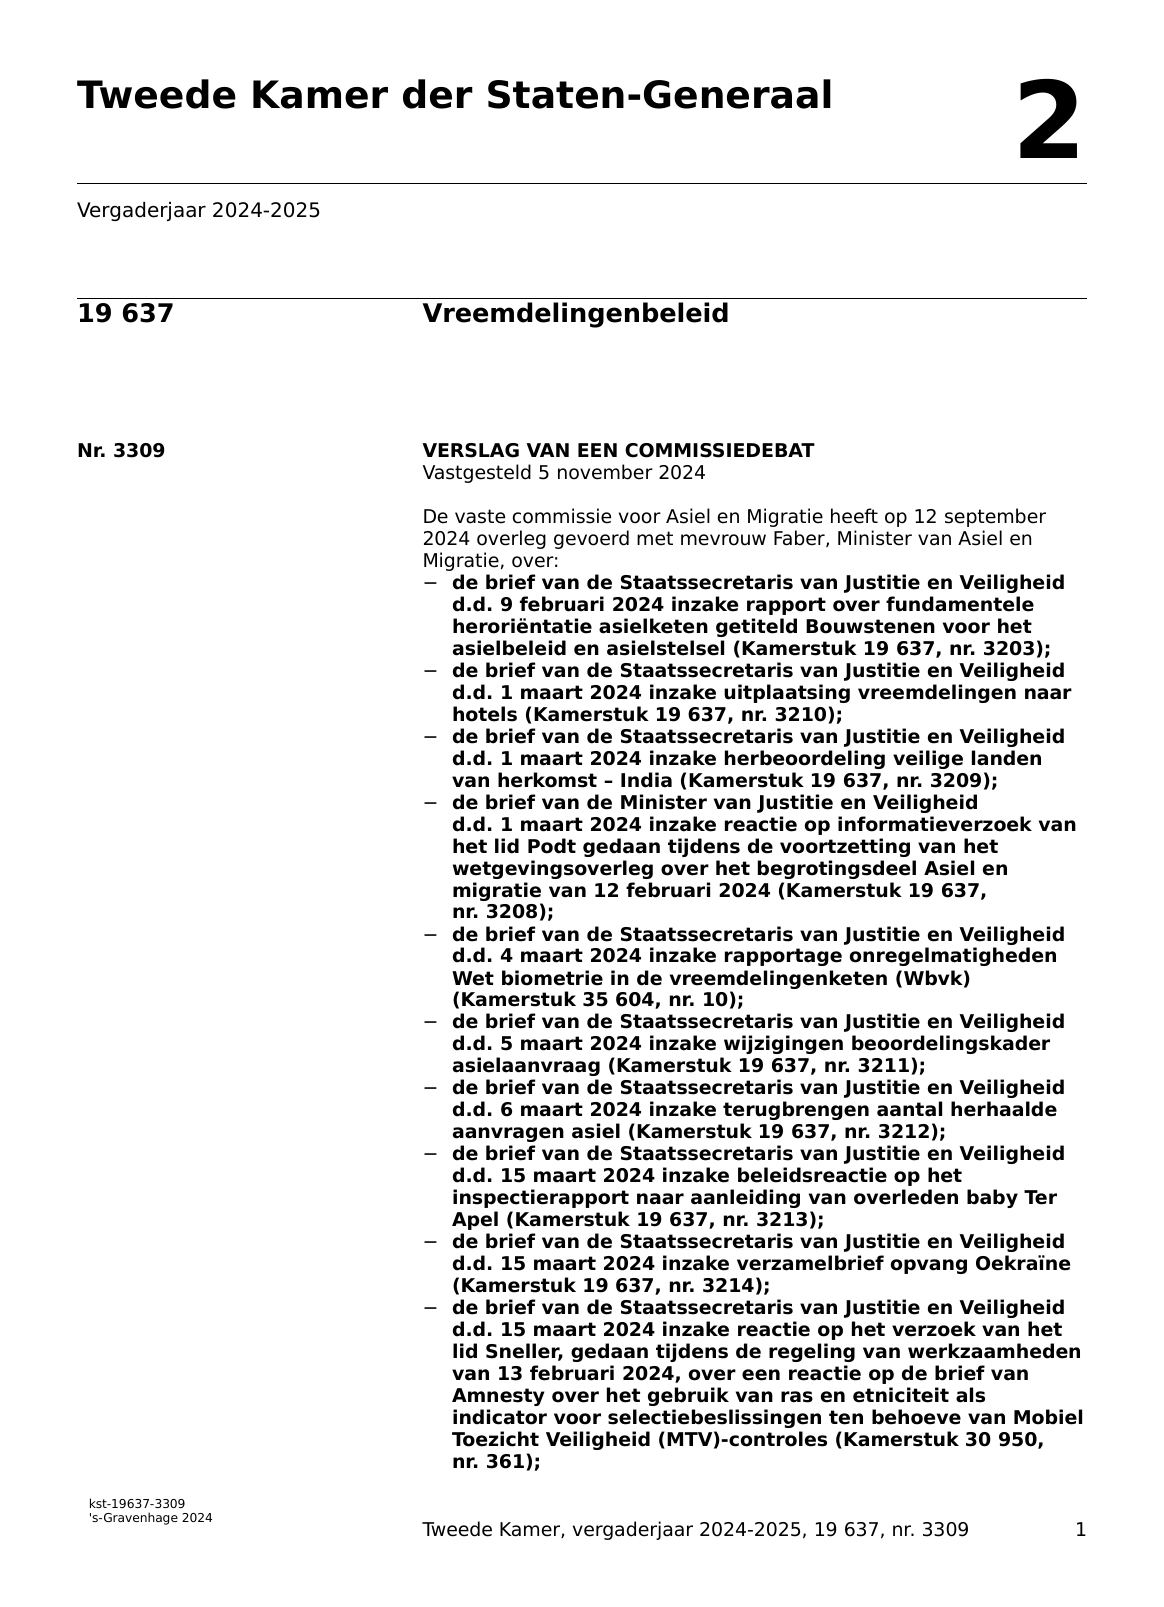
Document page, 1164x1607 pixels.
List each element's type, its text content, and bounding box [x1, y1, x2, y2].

text − de brief van de Staatssecretaris van Justitie en Veiligheid d.d. 5 maart 2024 inzake wijzigingen beoordelingskader asielaanvraag (Kamerstuk 19 637, nr. 3211); [422, 1011, 1087, 1077]
text − de brief van de Staatssecretaris van Justitie en Veiligheid d.d. 1 maart 2024 inzake uitplaatsing vreemdelingen naar hotels (Kamerstuk 19 637, nr. 3210); [422, 660, 1087, 726]
text − de brief van de Minister van Justitie en Veiligheid d.d. 1 maart 2024 inzake reactie op informatieverzoek van het lid Podt gedaan tijdens de voortzetting van het wetgevingsoverleg over het begrotingsdeel Asiel en migratie van 12 februari 2024 (Kamerstuk 19 637, nr. 3208); [422, 792, 1087, 923]
subtitle Nr. 3309 VERSLAG VAN EEN COMMISSIEDEBAT [77, 440, 1087, 462]
text kst-19637-3309 [88, 1497, 323, 1511]
text Vastgesteld 5 november 2024 [422, 462, 1087, 484]
text 's-Gravenhage 2024 [88, 1511, 323, 1525]
table_cell Vergaderjaar 2024-2025 [77, 184, 1087, 298]
subtitle 19 637 Vreemdelingenbeleid [77, 299, 1087, 329]
text − de brief van de Staatssecretaris van Justitie en Veiligheid d.d. 15 maart 2024 inzake verzamelbrief opvang Oekraïne (Kamerstuk 19 637, nr. 3214); [422, 1231, 1087, 1297]
text − de brief van de Staatssecretaris van Justitie en Veiligheid d.d. 9 februari 2024 inzake rapport over fundamentele heroriëntatie asielketen getiteld Bouwstenen voor het asielbeleid en asielstelsel (Kamerstuk 19 637, nr. 3203); [422, 572, 1087, 660]
text De vaste commissie voor Asiel en Migratie heeft op 12 september 2024 overleg gevoerd met mevrouw Faber, Minister van Asiel en Migratie, over: [422, 506, 1087, 572]
text − de brief van de Staatssecretaris van Justitie en Veiligheid d.d. 15 maart 2024 inzake beleidsreactie op het inspectierapport naar aanleiding van overleden baby Ter Apel (Kamerstuk 19 637, nr. 3213); [422, 1143, 1087, 1231]
text − de brief van de Staatssecretaris van Justitie en Veiligheid d.d. 1 maart 2024 inzake herbeoordeling veilige landen van herkomst – India (Kamerstuk 19 637, nr. 3209); [422, 726, 1087, 792]
text − de brief van de Staatssecretaris van Justitie en Veiligheid d.d. 4 maart 2024 inzake rapportage onregelmatigheden Wet biometrie in de vreemdelingenketen (Wbvk) (Kamerstuk 35 604, nr. 10); [422, 923, 1087, 1011]
text − de brief van de Staatssecretaris van Justitie en Veiligheid d.d. 15 maart 2024 inzake reactie op het verzoek van het lid Sneller, gedaan tijdens de regeling van werkzaamheden van 13 februari 2024, over een reactie op de brief van Amnesty over het gebruik van ras en etniciteit als indicator voor selectiebeslissingen ten behoeve van Mobiel Toezicht Veiligheid (MTV)-controles (Kamerstuk 30 950, nr. 361); [422, 1297, 1087, 1473]
text − de brief van de Staatssecretaris van Justitie en Veiligheid d.d. 6 maart 2024 inzake terugbrengen aantal herhaalde aanvragen asiel (Kamerstuk 19 637, nr. 3212); [422, 1077, 1087, 1143]
table_header 2 [886, 59, 1087, 183]
table_header Tweede Kamer der Staten-Generaal [77, 59, 886, 183]
